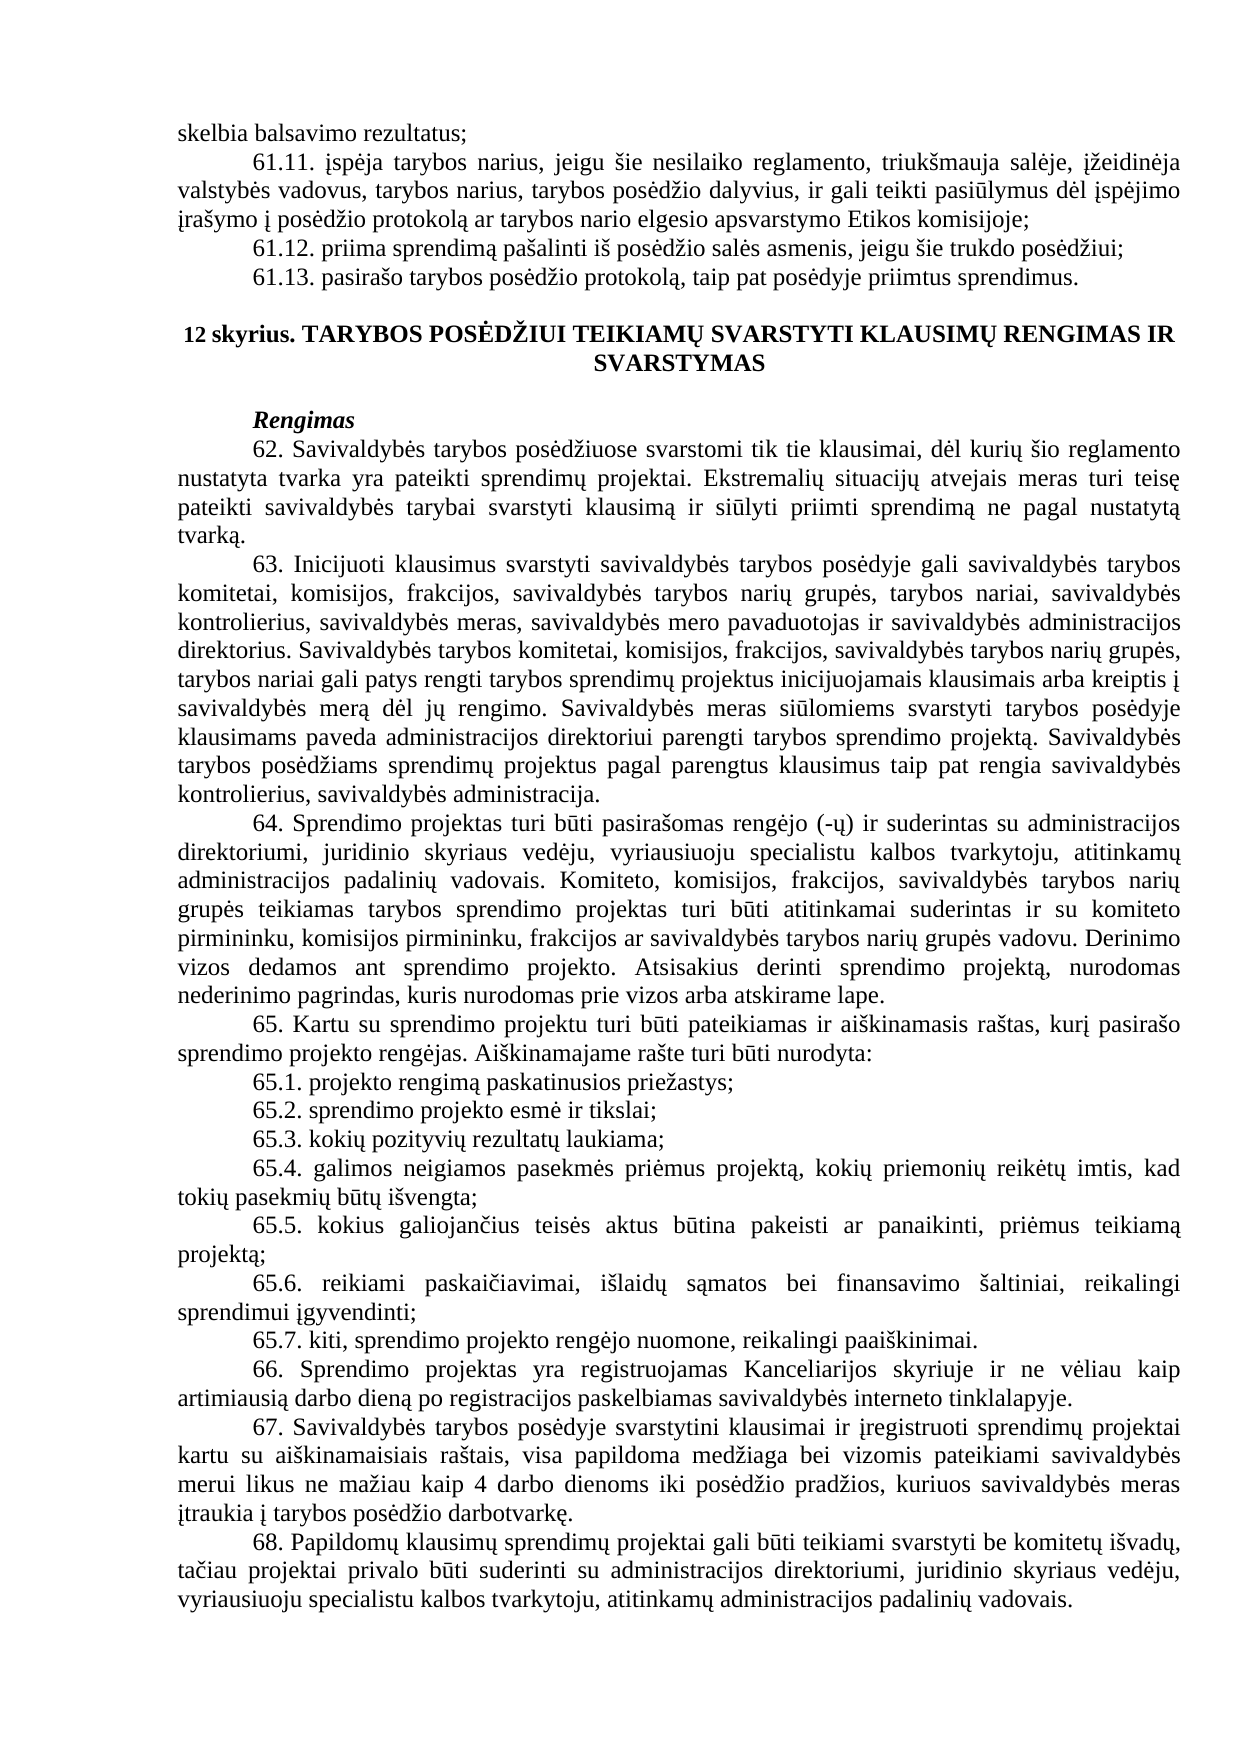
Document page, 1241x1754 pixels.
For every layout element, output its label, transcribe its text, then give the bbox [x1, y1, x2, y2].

text 66. Sprendimo projektas yra registruojamas Kanceliarijos skyriuje ir ne vėliau kaip artimiausią darbo dieną po registracijos paskelbiamas savivaldybės interneto tinklalapyje. [177, 1354, 1181, 1412]
text 65.5. kokius galiojančius teisės aktus būtina pakeisti ar panaikinti, priėmus teikiamą projektą; [177, 1211, 1181, 1268]
text 65.2. sprendimo projekto esmė ir tikslai; [177, 1096, 1181, 1124]
text 61.11. įspėja tarybos narius, jeigu šie nesilaiko reglamento, triukšmauja salėje, įžeidinėja valstybės vadovus, tarybos narius, tarybos posėdžio dalyvius, ir gali teikti pasiūlymus dėl įspėjimo įrašymo į posėdžio protokolą ar tarybos nario elgesio apsvarstymo Etikos komisijoje; [177, 147, 1181, 233]
text 65. Kartu su sprendimo projektu turi būti pateikiamas ir aiškinamasis raštas, kurį pasirašo sprendimo projekto rengėjas. Aiškinamajame rašte turi būti nurodyta: [177, 1009, 1181, 1067]
text 65.1. projekto rengimą paskatinusios priežastys; [177, 1067, 1181, 1096]
text Rengimas [177, 406, 1181, 434]
text 64. Sprendimo projektas turi būti pasirašomas rengėjo (-ų) ir suderintas su administracijos direktoriumi, juridinio skyriaus vedėju, vyriausiuoju specialistu kalbos tvarkytoju, atitinkamų administracijos padalinių vadovais. Komiteto, komisijos, frakcijos, savivaldybės tarybos narių grupės teikiamas tarybos sprendimo projektas turi būti atitinkamai suderintas ir su komiteto pirmininku, komisijos pirmininku, frakcijos ar savivaldybės tarybos narių grupės vadovu. Derinimo vizos dedamos ant sprendimo projekto. Atsisakius derinti sprendimo projektą, nurodomas nederinimo pagrindas, kuris nurodomas prie vizos arba atskirame lape. [177, 808, 1181, 1009]
text 65.4. galimos neigiamos pasekmės priėmus projektą, kokių priemonių reikėtų imtis, kad tokių pasekmių būtų išvengta; [177, 1153, 1181, 1211]
text 65.6. reikiami paskaičiavimai, išlaidų sąmatos bei finansavimo šaltiniai, reikalingi sprendimui įgyvendinti; [177, 1268, 1181, 1326]
text 12 skyrius. TARYBOS POSĖDŽIUI TEIKIAMŲ SVARSTYTI KLAUSIMŲ RENGIMAS IR SVARSTYMAS [177, 319, 1181, 377]
text 68. Papildomų klausimų sprendimų projektai gali būti teikiami svarstyti be komitetų išvadų, tačiau projektai privalo būti suderinti su administracijos direktoriumi, juridinio skyriaus vedėju, vyriausiuoju specialistu kalbos tvarkytoju, atitinkamų administracijos padalinių vadovais. [177, 1527, 1181, 1613]
text 61.13. pasirašo tarybos posėdžio protokolą, taip pat posėdyje priimtus sprendimus. [177, 262, 1181, 291]
text 62. Savivaldybės tarybos posėdžiuose svarstomi tik tie klausimai, dėl kurių šio reglamento nustatyta tvarka yra pateikti sprendimų projektai. Ekstremalių situacijų atvejais meras turi teisę pateikti savivaldybės tarybai svarstyti klausimą ir siūlyti priimti sprendimą ne pagal nustatytą tvarką. [177, 434, 1181, 549]
text 65.7. kiti, sprendimo projekto rengėjo nuomone, reikalingi paaiškinimai. [177, 1326, 1181, 1354]
text 65.3. kokių pozityvių rezultatų laukiama; [177, 1124, 1181, 1153]
text 67. Savivaldybės tarybos posėdyje svarstytini klausimai ir įregistruoti sprendimų projektai kartu su aiškinamaisiais raštais, visa papildoma medžiaga bei vizomis pateikiami savivaldybės merui likus ne mažiau kaip 4 darbo dienoms iki posėdžio pradžios, kuriuos savivaldybės meras įtraukia į tarybos posėdžio darbotvarkę. [177, 1412, 1181, 1527]
text 63. Inicijuoti klausimus svarstyti savivaldybės tarybos posėdyje gali savivaldybės tarybos komitetai, komisijos, frakcijos, savivaldybės tarybos narių grupės, tarybos nariai, savivaldybės kontrolierius, savivaldybės meras, savivaldybės mero pavaduotojas ir savivaldybės administracijos direktorius. Savivaldybės tarybos komitetai, komisijos, frakcijos, savivaldybės tarybos narių grupės, tarybos nariai gali patys rengti tarybos sprendimų projektus inicijuojamais klausimais arba kreiptis į savivaldybės merą dėl jų rengimo. Savivaldybės meras siūlomiems svarstyti tarybos posėdyje klausimams paveda administracijos direktoriui parengti tarybos sprendimo projektą. Savivaldybės tarybos posėdžiams sprendimų projektus pagal parengtus klausimus taip pat rengia savivaldybės kontrolierius, savivaldybės administracija. [177, 549, 1181, 808]
text skelbia balsavimo rezultatus; [177, 118, 1181, 147]
text 61.12. priima sprendimą pašalinti iš posėdžio salės asmenis, jeigu šie trukdo posėdžiui; [177, 233, 1181, 262]
